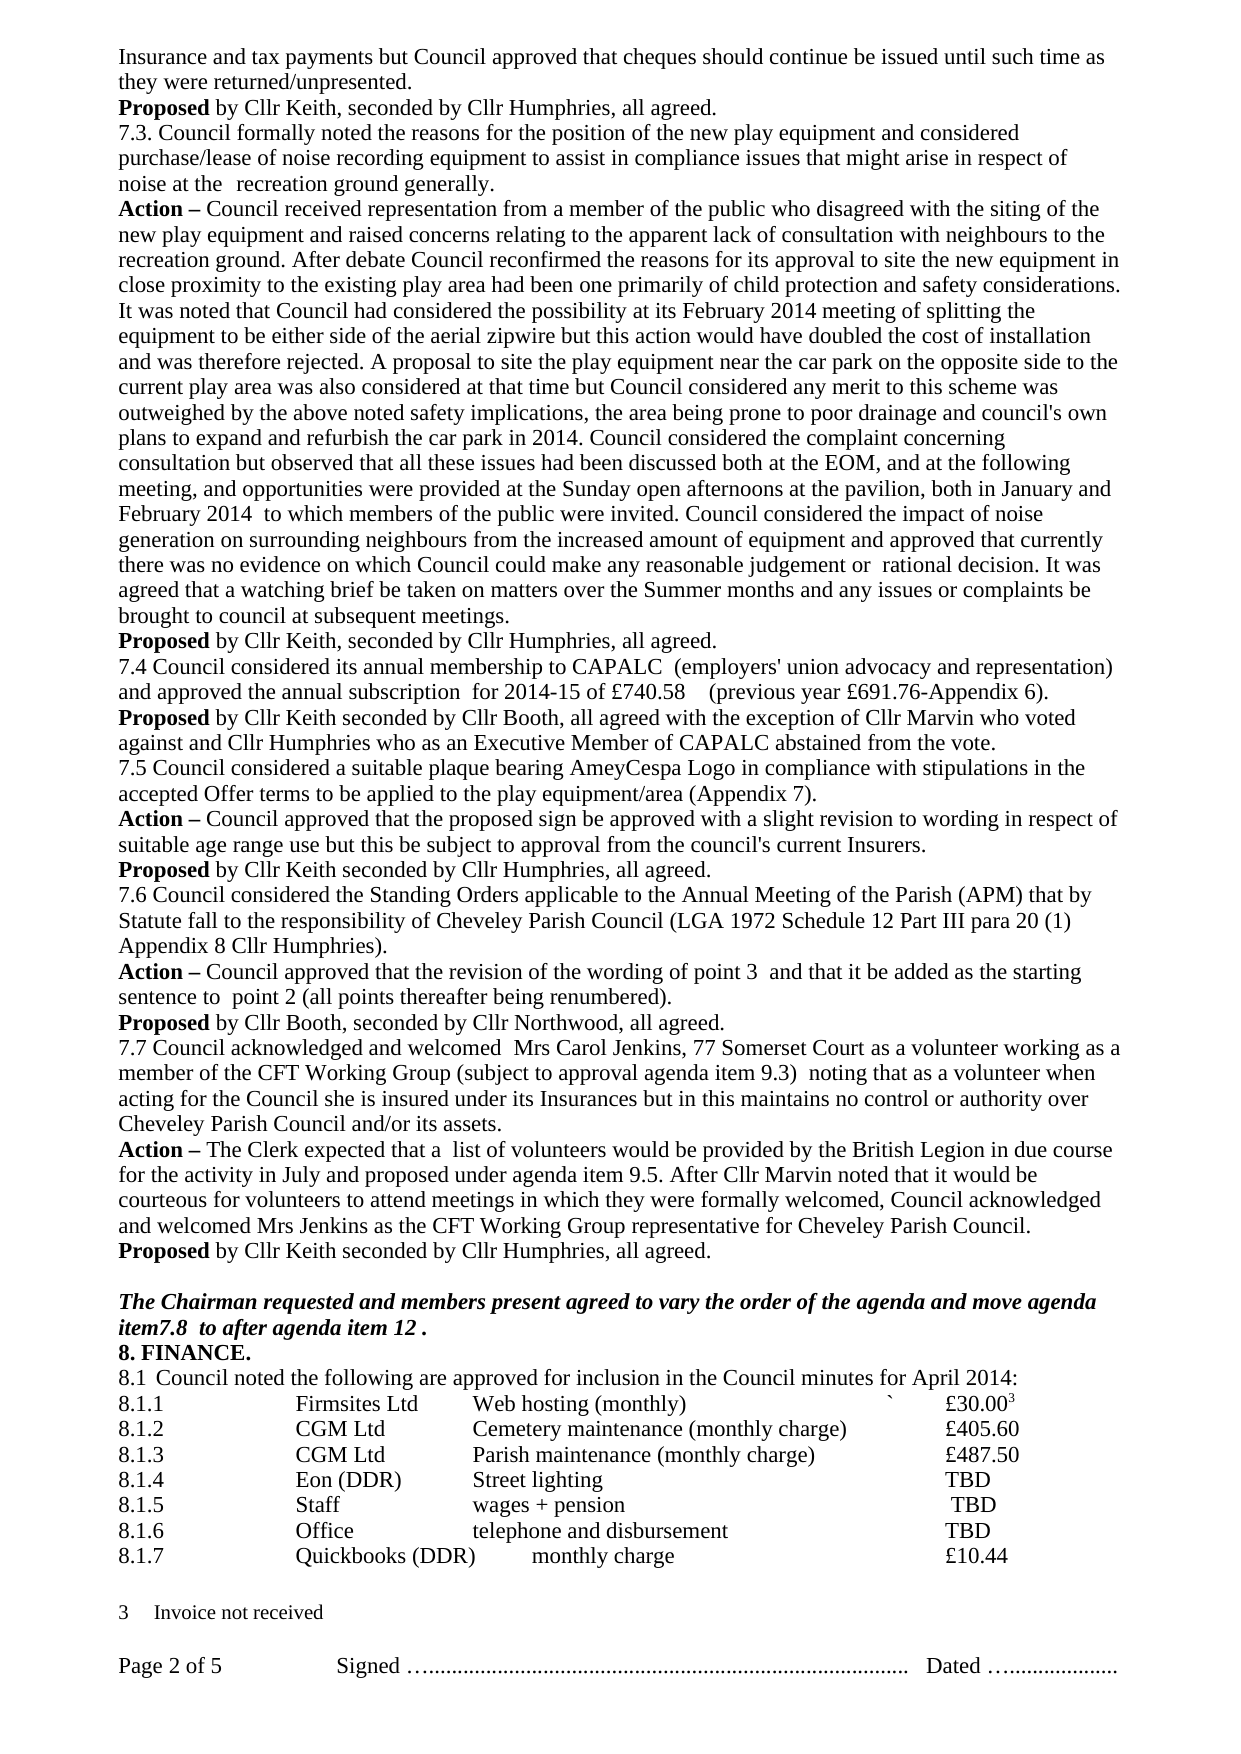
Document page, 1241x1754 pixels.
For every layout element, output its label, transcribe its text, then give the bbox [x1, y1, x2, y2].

list 8.1.4 Eon (DDR) Street lighting TBD [118, 1467, 1122, 1492]
text Insurance and tax payments but Council approved that cheques should continue be issued until such time as they were returned/unpresented. [118, 44, 1122, 94]
list Proposed by Cllr Keith, seconded by Cllr Humphries, all agreed. [118, 628, 1122, 654]
list 7.4 Council considered its annual membership to CAPALC (employers' union advocacy and representation) and approved the annual subscription for 2014-15 of £740.58 (previous year £691.76-Appendix 6). [118, 654, 1122, 704]
list The Chairman requested and members present agreed to vary the order of the agenda and move agenda item7.8 to after agenda item 12 . [118, 1289, 1122, 1340]
list 7.3. Council formally noted the reasons for the position of the new play equipment and considered purchase/lease of noise recording equipment to assist in compliance issues that might arise in respect of noise at the recreation ground generally. [118, 120, 1122, 196]
list 8.1.2 CGM Ltd Cemetery maintenance (monthly charge) £405.60 [118, 1416, 1122, 1442]
list 8.1.7 Quickbooks (DDR) monthly charge £10.44 [118, 1543, 1122, 1569]
list Invoice not received [118, 1601, 1122, 1624]
list 7.6 Council considered the Standing Orders applicable to the Annual Meeting of the Parish (APM) that by Statute fall to the responsibility of Cheveley Parish Council (LGA 1972 Schedule 12 Part III para 20 (1) Appendix 8 Cllr Humphries). [118, 882, 1122, 959]
list 8. FINANCE. [118, 1340, 1122, 1365]
list Proposed by Cllr Booth, seconded by Cllr Northwood, all agreed. [118, 1009, 1122, 1035]
list 8.1.5 Staff wages + pension TBD [118, 1492, 1122, 1518]
text Action – The Clerk expected that a list of volunteers would be provided by the British Legion in due course for the activity in July and proposed under agenda item 9.5. After Cllr Marvin noted that it would be courteous for volunteers to attend meetings in which they were formally welcomed, Council acknowledged and welcomed Mrs Jenkins as the CFT Working Group representative for Cheveley Parish Council. [118, 1137, 1122, 1238]
list 7.5 Council considered a suitable plaque bearing AmeyCespa Logo in compliance with stipulations in the accepted Offer terms to be applied to the play equipment/area (Appendix 7). [118, 755, 1122, 806]
list Proposed by Cllr Keith seconded by Cllr Humphries, all agreed. [118, 857, 1122, 882]
list Action – Council approved that the proposed sign be approved with a slight revision to wording in respect of suitable age range use but this be subject to approval from the council's current Insurers. [118, 806, 1122, 857]
list 7.7 Council acknowledged and welcomed Mrs Carol Jenkins, 77 Somerset Court as a volunteer working as a member of the CFT Working Group (subject to approval agenda item 9.3) noting that as a volunteer when acting for the Council she is insured under its Insurances but in this maintains no control or authority over Cheveley Parish Council and/or its assets. [118, 1035, 1122, 1137]
list Proposed by Cllr Keith seconded by Cllr Booth, all agreed with the exception of Cllr Marvin who voted against and Cllr Humphries who as an Executive Member of CAPALC abstained from the vote. [118, 704, 1122, 755]
list 8.1.1 Firmsites Ltd Web hosting (monthly) ` £30.00 [118, 1391, 1122, 1416]
text Proposed by Cllr Keith seconded by Cllr Humphries, all agreed. [118, 1238, 1122, 1264]
list 8.1.6 Office telephone and disbursement TBD [118, 1518, 1122, 1543]
text Proposed by Cllr Keith, seconded by Cllr Humphries, all agreed. [118, 94, 1122, 120]
list Action – Council received representation from a member of the public who disagreed with the siting of the new play equipment and raised concerns relating to the apparent lack of consultation with neighbours to the recreation ground. After debate Council reconfirmed the reasons for its approval to site the new equipment in close proximity to the existing play area had been one primarily of child protection and safety considerations. It was noted that Council had considered the possibility at its February 2014 meeting of splitting the equipment to be either side of the aerial zipwire but this action would have doubled the cost of installation and was therefore rejected. A proposal to site the play equipment near the car park on the opposite side to the current play area was also considered at that time but Council considered any merit to this scheme was outweighed by the above noted safety implications, the area being prone to poor drainage and council's own plans to expand and refurbish the car park in 2014. Council considered the complaint concerning consultation but observed that all these issues had been discussed both at the EOM, and at the following meeting, and opportunities were provided at the Sunday open afternoons at the pavilion, both in January and February 2014 to which members of the public were invited. Council considered the impact of noise generation on surrounding neighbours from the increased amount of equipment and approved that currently there was no evidence on which Council could make any reasonable judgement or rational decision. It was agreed that a watching brief be taken on matters over the Summer months and any issues or complaints be brought to council at subsequent meetings. [118, 196, 1122, 628]
list 8.1.3 CGM Ltd Parish maintenance (monthly charge) £487.50 [118, 1442, 1122, 1467]
text 8.1 Council noted the following are approved for inclusion in the Council minutes for April 2014: [118, 1365, 1122, 1391]
list Action – Council approved that the revision of the wording of point 3 and that it be added as the starting sentence to point 2 (all points thereafter being renumbered). [118, 959, 1122, 1009]
